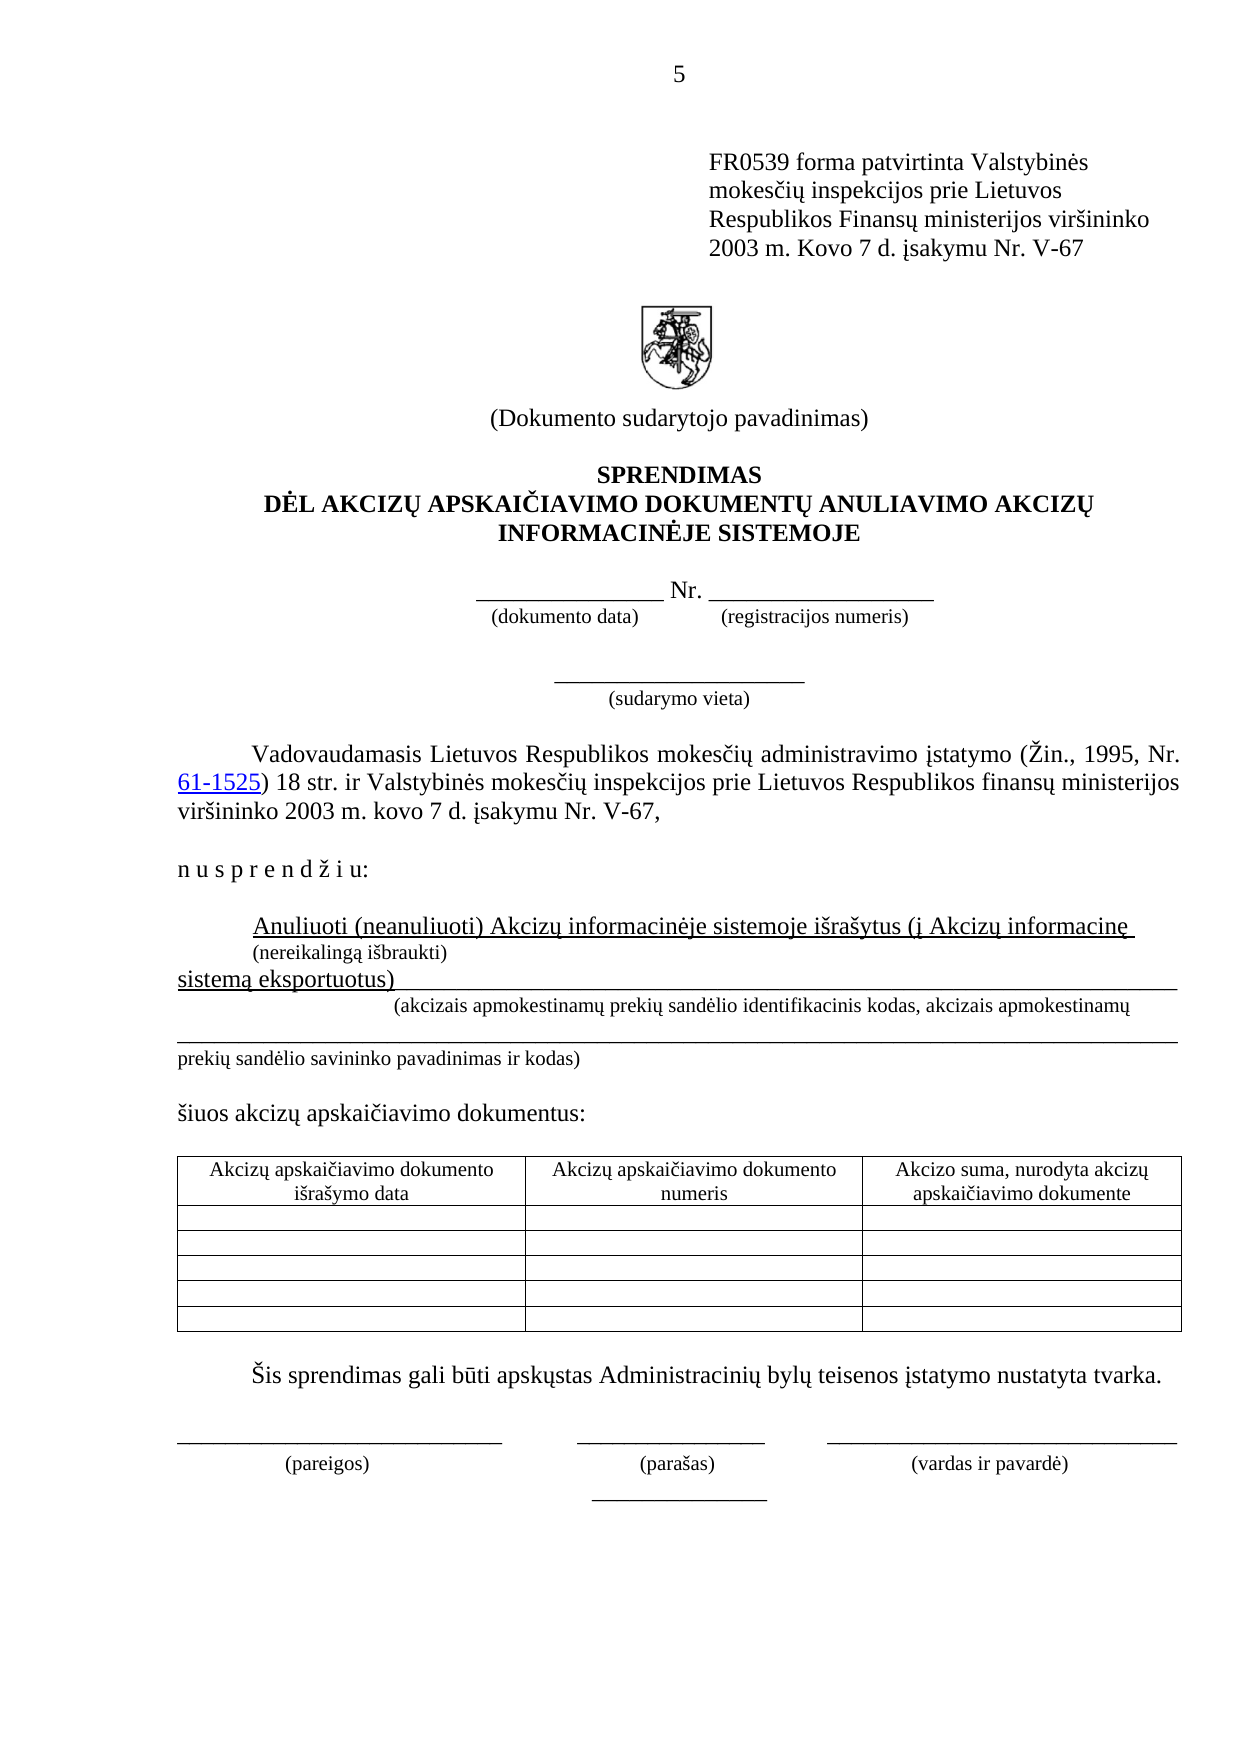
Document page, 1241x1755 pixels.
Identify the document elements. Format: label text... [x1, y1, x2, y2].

text (pareigos) (parašas) (vardas ir pavardė) [177, 1447, 1181, 1475]
text (dokumento data) (registracijos numeris) [177, 604, 1181, 628]
table_cell [178, 1206, 525, 1230]
table_cell [526, 1231, 862, 1255]
text Šis sprendimas gali būti apskųstas Administracinių bylų teisenos įstatymo nustatyta tvarka. [177, 1360, 1181, 1389]
text prekių sandėlio savininko pavadinimas ir kodas) [177, 1046, 1181, 1070]
text šiuos akcizų apskaičiavimo dokumentus: [177, 1098, 1181, 1127]
table_cell [178, 1231, 525, 1255]
text ______________ [177, 1475, 1181, 1504]
text ____________________ [177, 657, 1181, 686]
table_cell [863, 1307, 1181, 1331]
text FR0539 forma patvirtinta Valstybinės [177, 147, 1181, 176]
text DĖL AKCIZŲ APSKAIČIAVIMO DOKUMENTŲ ANULIAVIMO AKCIZŲ INFORMACINĖJE SISTEMOJE [177, 489, 1181, 547]
text Anuliuoti (neanuliuoti) Akcizų informacinėje sistemoje išrašytus (į Akcizų informacinę [177, 911, 1181, 940]
table_cell [526, 1281, 862, 1306]
text (sudarymo vieta) [177, 686, 1181, 710]
table_cell [178, 1256, 525, 1280]
text _______________ Nr. __________________ [402, 576, 1181, 604]
text 2003 m. Kovo 7 d. įsakymu Nr. V-67 [177, 233, 1181, 262]
table_cell [863, 1256, 1181, 1280]
text (Dokumento sudarytojo pavadinimas) [177, 403, 1181, 432]
table_cell [863, 1281, 1181, 1306]
table_cell [526, 1206, 862, 1230]
text (nereikalingą išbraukti) [177, 940, 1181, 964]
table_cell [178, 1281, 525, 1306]
text Vadovaudamasis Lietuvos Respublikos mokesčių administravimo įstatymo (Žin., 1995, Nr. 61-1525) 18 str. ir Valstybinės mokesčių inspekcijos prie Lietuvos Respublikos finansų ministerijos viršininko 2003 m. kovo 7 d. įsakymu Nr. V-67, [177, 739, 1181, 825]
table_cell [863, 1206, 1181, 1230]
table_header Akcizo suma, nurodyta akcizų apskaičiavimo dokumente [863, 1157, 1181, 1205]
table_header Akcizų apskaičiavimo dokumento numeris [526, 1157, 862, 1205]
table_header Akcizų apskaičiavimo dokumento išrašymo data [178, 1157, 525, 1205]
text (akcizais apmokestinamų prekių sandėlio identifikacinis kodas, akcizais apmokestinamų [177, 993, 1181, 1017]
text sistemą eksportuotus) [177, 964, 1181, 993]
text nusprendžiu: [177, 854, 1181, 882]
table_cell [526, 1256, 862, 1280]
table_cell [526, 1307, 862, 1331]
text Respublikos Finansų ministerijos viršininko [177, 204, 1181, 233]
table_cell [863, 1231, 1181, 1255]
text mokesčių inspekcijos prie Lietuvos [177, 176, 1181, 204]
text SPRENDIMAS [177, 461, 1181, 489]
table_cell [178, 1307, 525, 1331]
